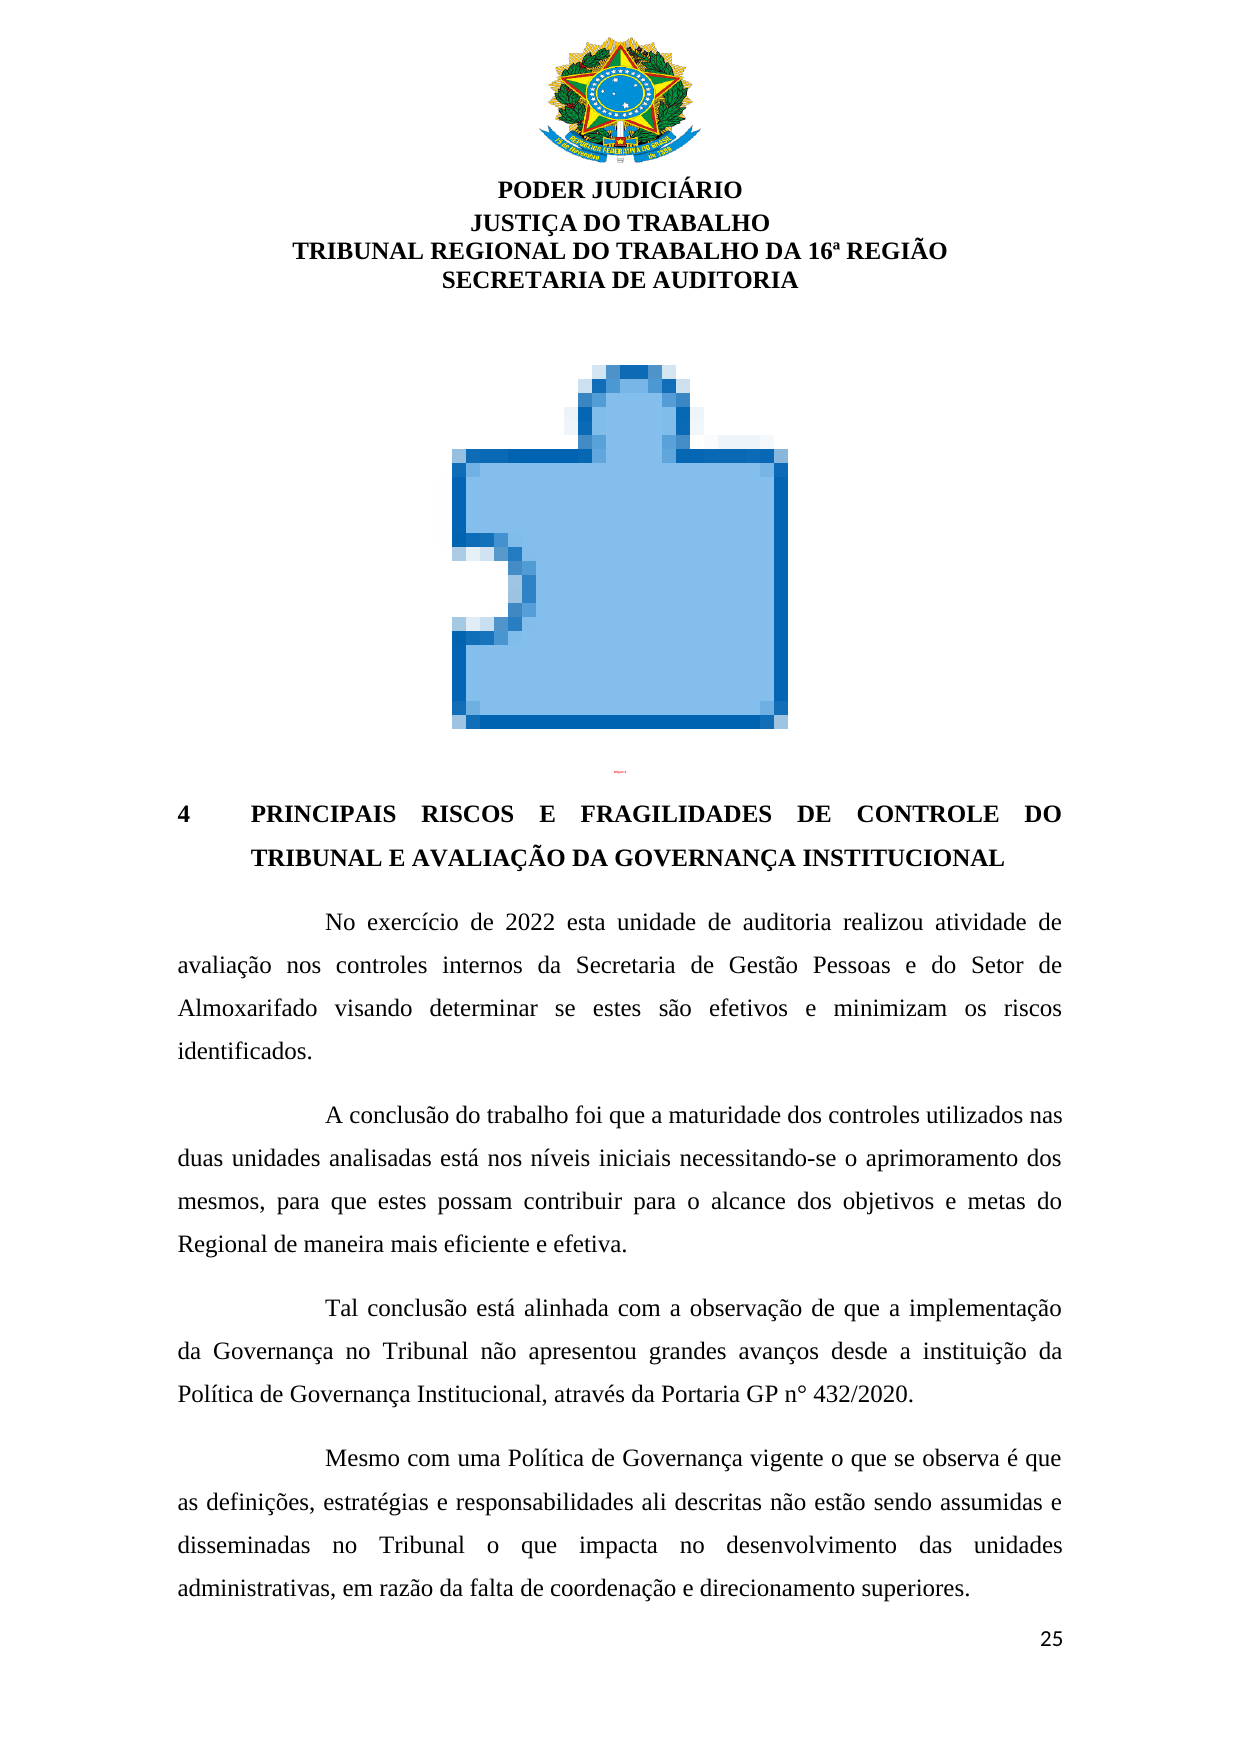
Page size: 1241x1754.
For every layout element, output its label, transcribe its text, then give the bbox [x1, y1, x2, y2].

text Tal conclusão está alinhada com a observação de que a implementação da Governança no Tribunal não apresentou grandes avanços desde a instituição da Política de Governança Institucional, através da Portaria GP n° 432/2020. [177, 1293, 1063, 1408]
text A conclusão do trabalho foi que a maturidade dos controles utilizados nas duas unidades analisadas está nos níveis iniciais necessitando-se o aprimoramento dos mesmos, para que estes possam contribuir para o alcance dos objetivos e metas do Regional de maneira mais eficiente e efetiva. [177, 1100, 1063, 1258]
picture [536, 36, 702, 169]
text No exercício de 2022 esta unidade de auditoria realizou atividade de avaliação nos controles internos da Secretaria de Gestão Pessoas e do Setor de Almoxarifado visando determinar se estes são efetivos e minimizam os riscos identificados. [177, 907, 1063, 1065]
text Mesmo com uma Política de Governança vigente o que se observa é que as definições, estratégias e responsabilidades ali descritas não estão sendo assumidas e disseminadas no Tribunal o que impacta no desenvolvimento das unidades administrativas, em razão da falta de coordenação e direcionamento superiores. [177, 1443, 1063, 1602]
text 4 PRINCIPAIS RISCOS E FRAGILIDADES DE CONTROLE DO TRIBUNAL E AVALIAÇÃO DA GOVERNANÇA INSTITUCIONAL [177, 799, 1063, 871]
